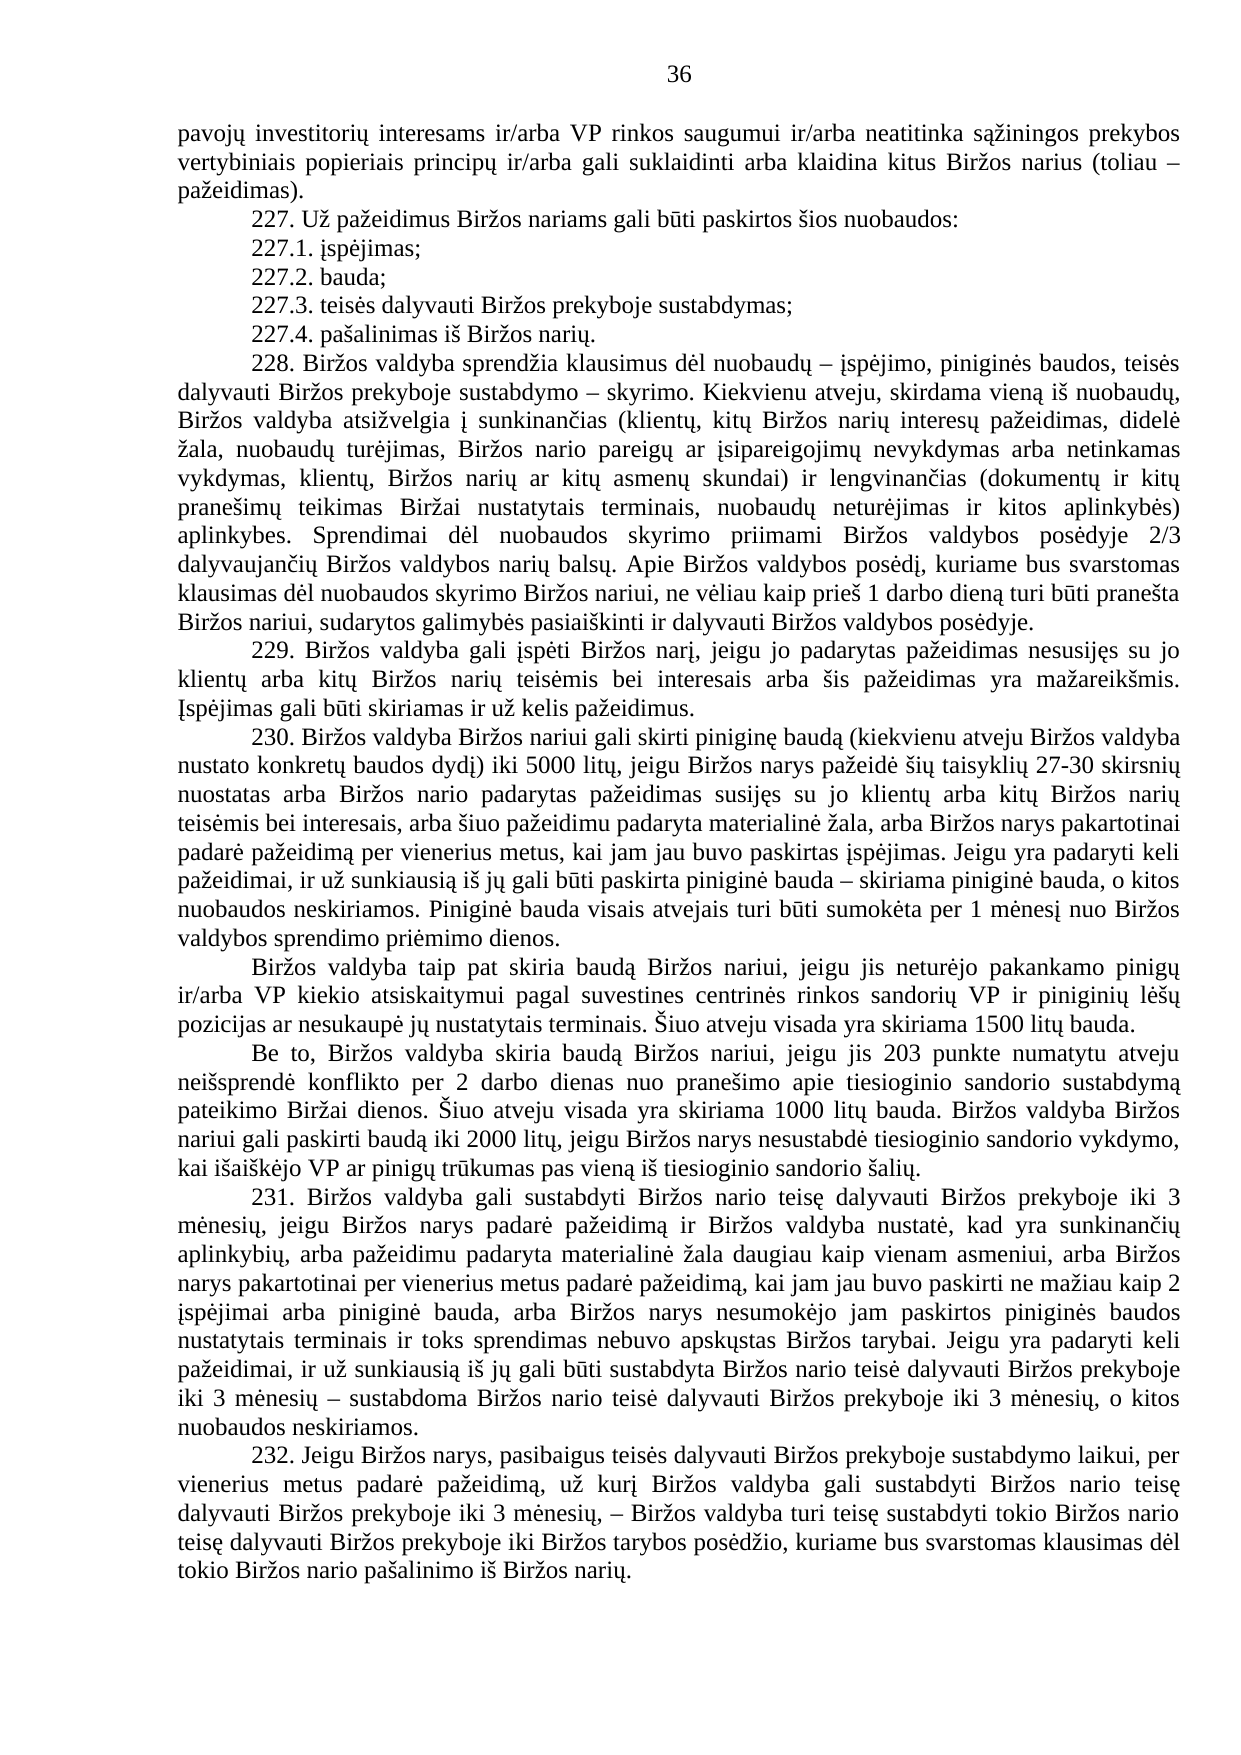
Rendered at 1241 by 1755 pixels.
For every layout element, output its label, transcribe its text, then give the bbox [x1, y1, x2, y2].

text 229. Biržos valdyba gali įspėti Biržos narį, jeigu jo padarytas pažeidimas nesusijęs su jo klientų arba kitų Biržos narių teisėmis bei interesais arba šis pažeidimas yra mažareikšmis. Įspėjimas gali būti skiriamas ir už kelis pažeidimus. [177, 636, 1181, 722]
text 230. Biržos valdyba Biržos nariui gali skirti piniginę baudą (kiekvienu atveju Biržos valdyba nustato konkretų baudos dydį) iki 5000 litų, jeigu Biržos narys pažeidė šių taisyklių 27-30 skirsnių nuostatas arba Biržos nario padarytas pažeidimas susijęs su jo klientų arba kitų Biržos narių teisėmis bei interesais, arba šiuo pažeidimu padaryta materialinė žala, arba Biržos narys pakartotinai padarė pažeidimą per vienerius metus, kai jam jau buvo paskirtas įspėjimas. Jeigu yra padaryti keli pažeidimai, ir už sunkiausią iš jų gali būti paskirta piniginė bauda – skiriama piniginė bauda, o kitos nuobaudos neskiriamos. Piniginė bauda visais atvejais turi būti sumokėta per 1 mėnesį nuo Biržos valdybos sprendimo priėmimo dienos. [177, 722, 1181, 952]
text pavojų investitorių interesams ir/arba VP rinkos saugumui ir/arba neatitinka sąžiningos prekybos vertybiniais popieriais principų ir/arba gali suklaidinti arba klaidina kitus Biržos narius (toliau – pažeidimas). [177, 118, 1181, 204]
text Be to, Biržos valdyba skiria baudą Biržos nariui, jeigu jis 203 punkte numatytu atveju neišsprendė konflikto per 2 darbo dienas nuo pranešimo apie tiesioginio sandorio sustabdymą pateikimo Biržai dienos. Šiuo atveju visada yra skiriama 1000 litų bauda. Biržos valdyba Biržos nariui gali paskirti baudą iki 2000 litų, jeigu Biržos narys nesustabdė tiesioginio sandorio vykdymo, kai išaiškėjo VP ar pinigų trūkumas pas vieną iš tiesioginio sandorio šalių. [177, 1038, 1181, 1182]
text 227.3. teisės dalyvauti Biržos prekyboje sustabdymas; [177, 291, 1181, 319]
text 227. Už pažeidimus Biržos nariams gali būti paskirtos šios nuobaudos: [177, 204, 1181, 233]
text Biržos valdyba taip pat skiria baudą Biržos nariui, jeigu jis neturėjo pakankamo pinigų ir/arba VP kiekio atsiskaitymui pagal suvestines centrinės rinkos sandorių VP ir piniginių lėšų pozicijas ar nesukaupė jų nustatytais terminais. Šiuo atveju visada yra skiriama 1500 litų bauda. [177, 952, 1181, 1038]
text 228. Biržos valdyba sprendžia klausimus dėl nuobaudų – įspėjimo, piniginės baudos, teisės dalyvauti Biržos prekyboje sustabdymo – skyrimo. Kiekvienu atveju, skirdama vieną iš nuobaudų, Biržos valdyba atsižvelgia į sunkinančias (klientų, kitų Biržos narių interesų pažeidimas, didelė žala, nuobaudų turėjimas, Biržos nario pareigų ar įsipareigojimų nevykdymas arba netinkamas vykdymas, klientų, Biržos narių ar kitų asmenų skundai) ir lengvinančias (dokumentų ir kitų pranešimų teikimas Biržai nustatytais terminais, nuobaudų neturėjimas ir kitos aplinkybės) aplinkybes. Sprendimai dėl nuobaudos skyrimo priimami Biržos valdybos posėdyje 2/3 dalyvaujančių Biržos valdybos narių balsų. Apie Biržos valdybos posėdį, kuriame bus svarstomas klausimas dėl nuobaudos skyrimo Biržos nariui, ne vėliau kaip prieš 1 darbo dieną turi būti pranešta Biržos nariui, sudarytos galimybės pasiaiškinti ir dalyvauti Biržos valdybos posėdyje. [177, 348, 1181, 636]
text 231. Biržos valdyba gali sustabdyti Biržos nario teisę dalyvauti Biržos prekyboje iki 3 mėnesių, jeigu Biržos narys padarė pažeidimą ir Biržos valdyba nustatė, kad yra sunkinančių aplinkybių, arba pažeidimu padaryta materialinė žala daugiau kaip vienam asmeniui, arba Biržos narys pakartotinai per vienerius metus padarė pažeidimą, kai jam jau buvo paskirti ne mažiau kaip 2 įspėjimai arba piniginė bauda, arba Biržos narys nesumokėjo jam paskirtos piniginės baudos nustatytais terminais ir toks sprendimas nebuvo apskųstas Biržos tarybai. Jeigu yra padaryti keli pažeidimai, ir už sunkiausią iš jų gali būti sustabdyta Biržos nario teisė dalyvauti Biržos prekyboje iki 3 mėnesių – sustabdoma Biržos nario teisė dalyvauti Biržos prekyboje iki 3 mėnesių, o kitos nuobaudos neskiriamos. [177, 1182, 1181, 1441]
text 227.4. pašalinimas iš Biržos narių. [177, 319, 1181, 348]
text 227.1. įspėjimas; [177, 233, 1181, 262]
text 232. Jeigu Biržos narys, pasibaigus teisės dalyvauti Biržos prekyboje sustabdymo laikui, per vienerius metus padarė pažeidimą, už kurį Biržos valdyba gali sustabdyti Biržos nario teisę dalyvauti Biržos prekyboje iki 3 mėnesių, – Biržos valdyba turi teisę sustabdyti tokio Biržos nario teisę dalyvauti Biržos prekyboje iki Biržos tarybos posėdžio, kuriame bus svarstomas klausimas dėl tokio Biržos nario pašalinimo iš Biržos narių. [177, 1441, 1181, 1584]
text 227.2. bauda; [177, 262, 1181, 291]
